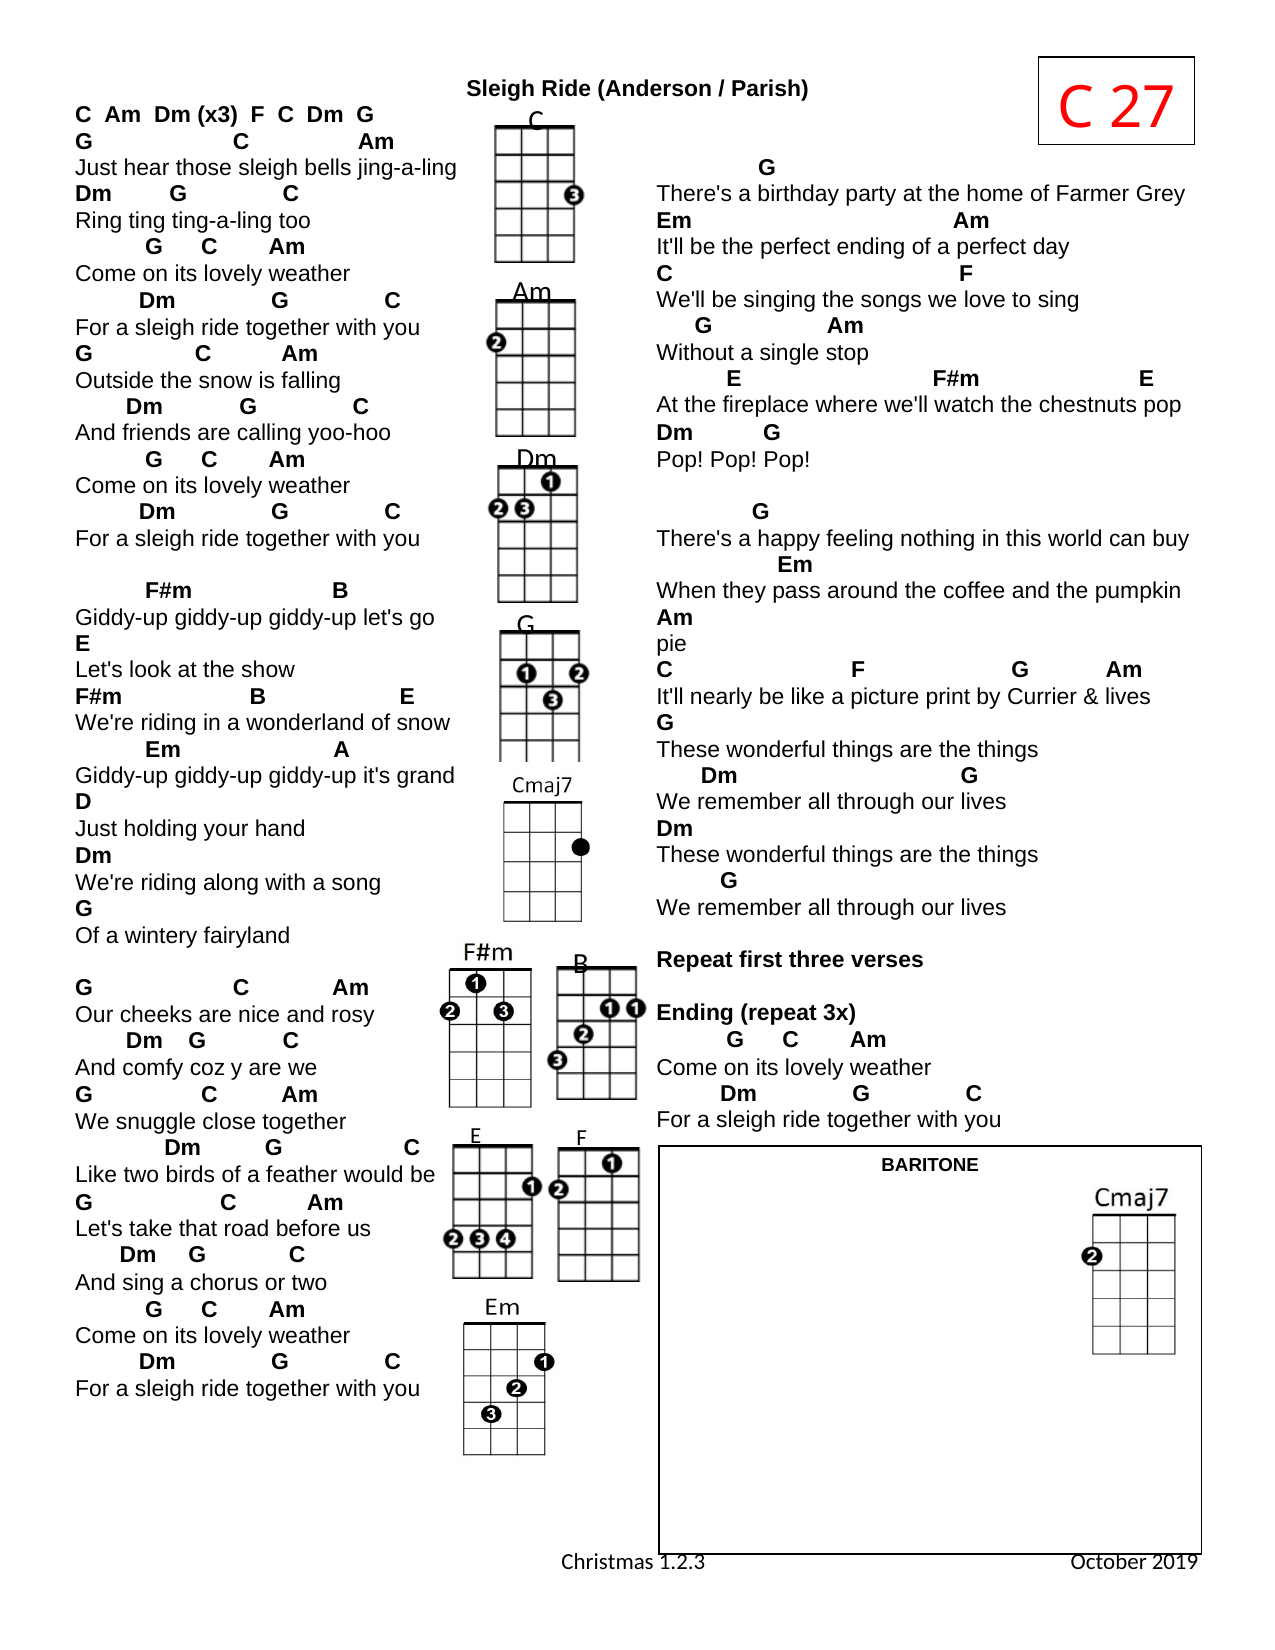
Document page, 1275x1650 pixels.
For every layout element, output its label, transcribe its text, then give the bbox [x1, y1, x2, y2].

text Dm G C [75, 1134, 619, 1161]
text G C Am [75, 340, 483, 367]
text [590, 841, 619, 869]
text There's a birthday party at the home of Farmer Grey [656, 180, 1200, 207]
text Em [656, 551, 1200, 577]
text [592, 656, 619, 683]
text [592, 630, 619, 656]
text It'll be the perfect ending of a perfect day [656, 233, 1200, 259]
text Come on its lovely weather [75, 259, 619, 286]
text We remember all through our lives [656, 894, 1200, 920]
text D [75, 788, 494, 814]
text Sleigh Ride (Anderson / Parish) [75, 57, 1038, 145]
text Dm G C [656, 1080, 1200, 1106]
text G [656, 154, 1200, 180]
text For a sleigh ride together with you [75, 525, 485, 551]
text For a sleigh ride together with you [75, 314, 483, 340]
text [587, 128, 619, 154]
text Dm G C [75, 1027, 433, 1053]
text Repeat first three verses [656, 946, 1200, 973]
text G [75, 895, 494, 922]
text Dm [656, 814, 1200, 841]
text C Am Dm (x3) F C Dm G [75, 101, 1037, 128]
text Dm G C [523, 286, 619, 314]
text [590, 472, 619, 498]
text [590, 788, 619, 814]
text F#m B [75, 577, 619, 604]
text [587, 207, 619, 233]
text Em Am [656, 207, 1200, 233]
text At the fireplace where we'll watch the chestnuts pop [656, 391, 1200, 418]
text [588, 314, 619, 340]
text We snuggle close together [75, 1108, 619, 1134]
text Dm G C [75, 1348, 452, 1375]
text [588, 393, 619, 419]
text Dm G [656, 418, 1200, 446]
text [538, 922, 619, 948]
text Come on its lovely weather [75, 1322, 452, 1348]
text [590, 498, 619, 525]
text We're riding in a wonderland of snow [75, 709, 487, 736]
text Dm G [656, 762, 1200, 788]
text Without a single stop [656, 338, 1200, 365]
text Pop! Pop! Pop! [656, 446, 1200, 472]
text F#m B E [75, 683, 487, 709]
text For a sleigh ride together with you [75, 1375, 452, 1401]
text [590, 814, 619, 841]
text When they pass around the coffee and the pumpkin Am [656, 577, 1200, 630]
text C F [656, 259, 1200, 286]
text [538, 1027, 544, 1053]
text Just hear those sleigh bells jing-a-ling [75, 154, 482, 180]
text C 27 [1054, 65, 1179, 136]
text Let's take that road before us [75, 1215, 440, 1241]
text [561, 1322, 619, 1348]
text And friends are calling yoo-hoo [75, 419, 619, 446]
text G Am [656, 312, 1200, 338]
text [592, 683, 619, 709]
text pie [656, 630, 1200, 656]
text [538, 974, 544, 1001]
text G C Am [75, 1081, 433, 1108]
text G [656, 709, 1200, 736]
text We remember all through our lives [656, 788, 1200, 814]
text G [656, 498, 1200, 525]
text [592, 709, 619, 736]
text Dm G C [75, 286, 518, 314]
text C F G Am [656, 656, 1200, 683]
text [590, 869, 619, 895]
text Just holding your hand [75, 814, 494, 841]
text Come on its lovely weather [656, 1053, 1200, 1080]
text [561, 1348, 619, 1375]
text G C Am [75, 233, 482, 259]
text For a sleigh ride together with you [656, 1106, 1200, 1132]
text And sing a chorus or two [75, 1268, 619, 1296]
text [561, 1296, 619, 1322]
text [1039, 58, 1194, 144]
text These wonderful things are the things [656, 736, 1200, 762]
text [538, 1081, 619, 1108]
text Like two birds of a feather would be [75, 1161, 440, 1188]
text Giddy-up giddy-up giddy-up it's grand [75, 762, 494, 788]
text Outside the snow is falling [75, 367, 483, 393]
text Giddy-up giddy-up giddy-up let's go [75, 604, 619, 630]
text [587, 233, 619, 259]
text [592, 736, 619, 762]
text [588, 367, 619, 393]
text Let's look at the show [75, 656, 487, 683]
text G C Am [75, 974, 433, 1001]
text We'll be singing the songs we love to sing [656, 286, 1200, 312]
text [590, 895, 619, 922]
text [590, 525, 619, 551]
text And comfy coz y are we [75, 1053, 433, 1081]
text Dm G C [75, 393, 483, 419]
text BARITONE [674, 1154, 1186, 1176]
text Dm G C [75, 180, 482, 207]
text [587, 180, 619, 207]
text [590, 762, 619, 788]
text [587, 154, 619, 180]
text [561, 1375, 619, 1401]
text E F#m E [656, 365, 1200, 391]
text It'll nearly be like a picture print by Currier & lives [656, 683, 1200, 709]
text G C Am [75, 128, 482, 154]
text G C Am [656, 1025, 1200, 1053]
text Our cheeks are nice and rosy [75, 1001, 433, 1027]
text Dm G C [75, 1241, 440, 1268]
text G C Am [75, 1188, 440, 1215]
text G C Am [75, 1296, 452, 1322]
text These wonderful things are the things [656, 841, 1200, 867]
text We're riding along with a song [75, 869, 494, 895]
text [588, 340, 619, 367]
text E [75, 630, 487, 656]
text Ring ting ting-a-ling too [75, 207, 482, 233]
text Dm [75, 841, 494, 869]
text Ending (repeat 3x) [656, 999, 1200, 1025]
text Of a wintery fairyland [75, 922, 494, 948]
text Dm G C [75, 498, 485, 525]
text G C Am [75, 446, 619, 472]
text There's a happy feeling nothing in this world can buy [656, 525, 1200, 551]
text G [656, 867, 1200, 894]
text Em A [75, 736, 487, 762]
text Come on its lovely weather [75, 472, 485, 498]
